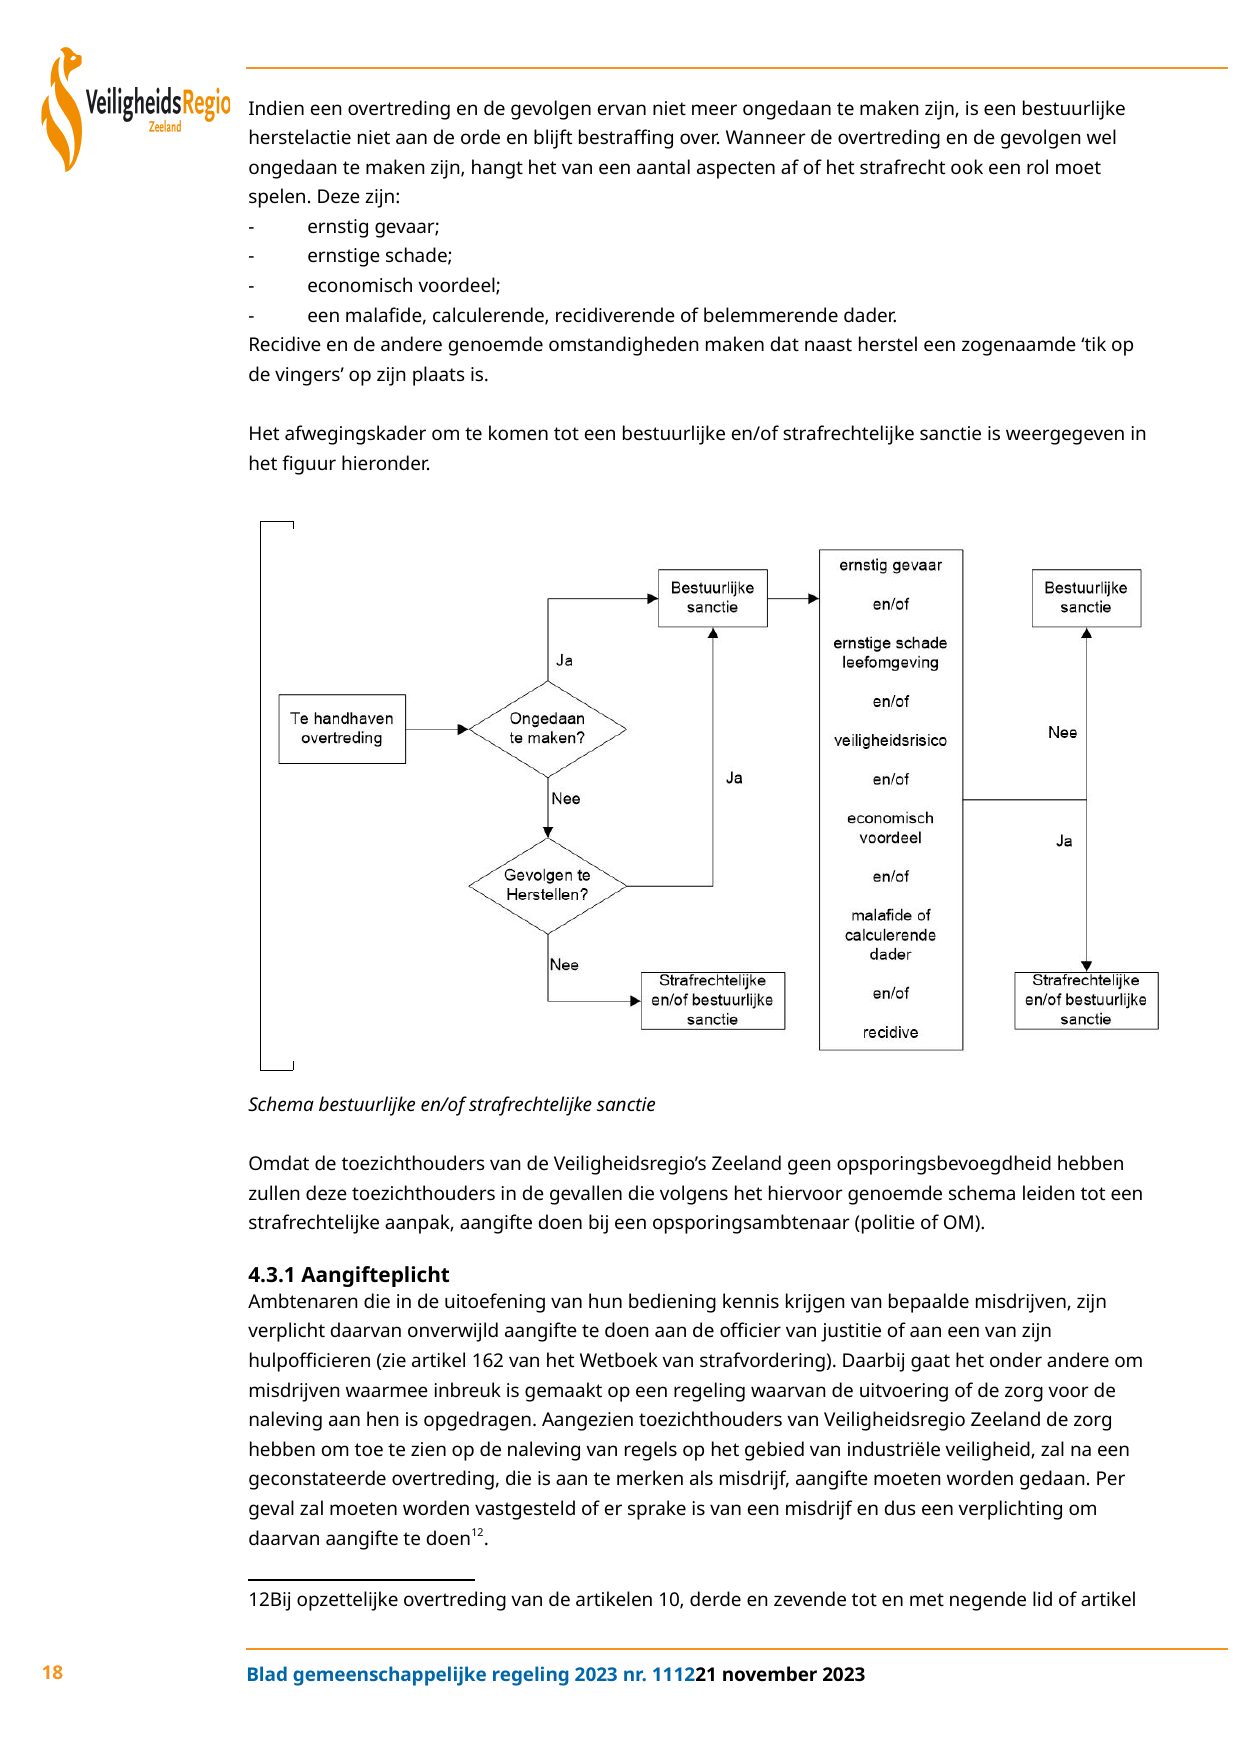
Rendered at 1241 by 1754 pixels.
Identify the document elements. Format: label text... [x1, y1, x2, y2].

text Schema bestuurlijke en/of strafrechtelijke sanctie [248, 1091, 1152, 1117]
text Het afwegingskader om te komen tot een bestuurlijke en/of strafrechtelijke sanctie is weergegeven in het figuur hieronder. [248, 420, 1152, 476]
list economisch voordeel; [248, 272, 1152, 298]
list een malafide, calculerende, recidiverende of belemmerende dader. [248, 302, 1152, 328]
picture [41, 47, 231, 172]
text Omdat de toezichthouders van de Veiligheidsregio’s Zeeland geen opsporingsbevoegdheid hebben zullen deze toezichthouders in de gevallen die volgens het hiervoor genoemde schema leiden tot een strafrechtelijke aanpak, aangifte doen bij een opsporingsambtenaar (politie of OM). [248, 1150, 1152, 1235]
text Bij opzettelijke overtreding van de artikelen 10, derde en zevende tot en met negende lid of artikel [248, 1586, 1152, 1612]
text Ambtenaren die in de uitoefening van hun bediening kennis krijgen van bepaalde misdrijven, zijn verplicht daarvan onverwijld aangifte te doen aan de officier van justitie of aan een van zijn hulpofficieren (zie artikel 162 van het Wetboek van strafvordering). Daarbij gaat het onder andere om misdrijven waarmee inbreuk is gemaakt op een regeling waarvan de uitvoering of de zorg voor de naleving aan hen is opgedragen. Aangezien toezichthouders van Veiligheidsregio Zeeland de zorg hebben om toe te zien op de naleving van regels op het gebied van industriële veiligheid, zal na een geconstateerde overtreding, die is aan te merken als misdrijf, aangifte moeten worden gedaan. Per geval zal moeten worden vastgesteld of er sprake is van een misdrijf en dus een verplichting om daarvan aangifte te doen. [248, 1288, 1152, 1551]
text Recidive en de andere genoemde omstandigheden maken dat naast herstel een zogenaamde ‘tik op de vingers’ op zijn plaats is. [248, 331, 1152, 387]
text Indien een overtreding en de gevolgen ervan niet meer ongedaan te maken zijn, is een bestuurlijke herstelactie niet aan de orde en blijft bestraffing over. Wanneer de overtreding en de gevolgen wel ongedaan te maken zijn, hangt het van een aantal aspecten af of het strafrecht ook een rol moet spelen. Deze zijn: [248, 95, 1152, 209]
list ernstig gevaar; [248, 213, 1152, 239]
list ernstige schade; [248, 243, 1152, 268]
text 4.3.1 Aangifteplicht [248, 1260, 1152, 1288]
picture [268, 529, 1173, 1061]
